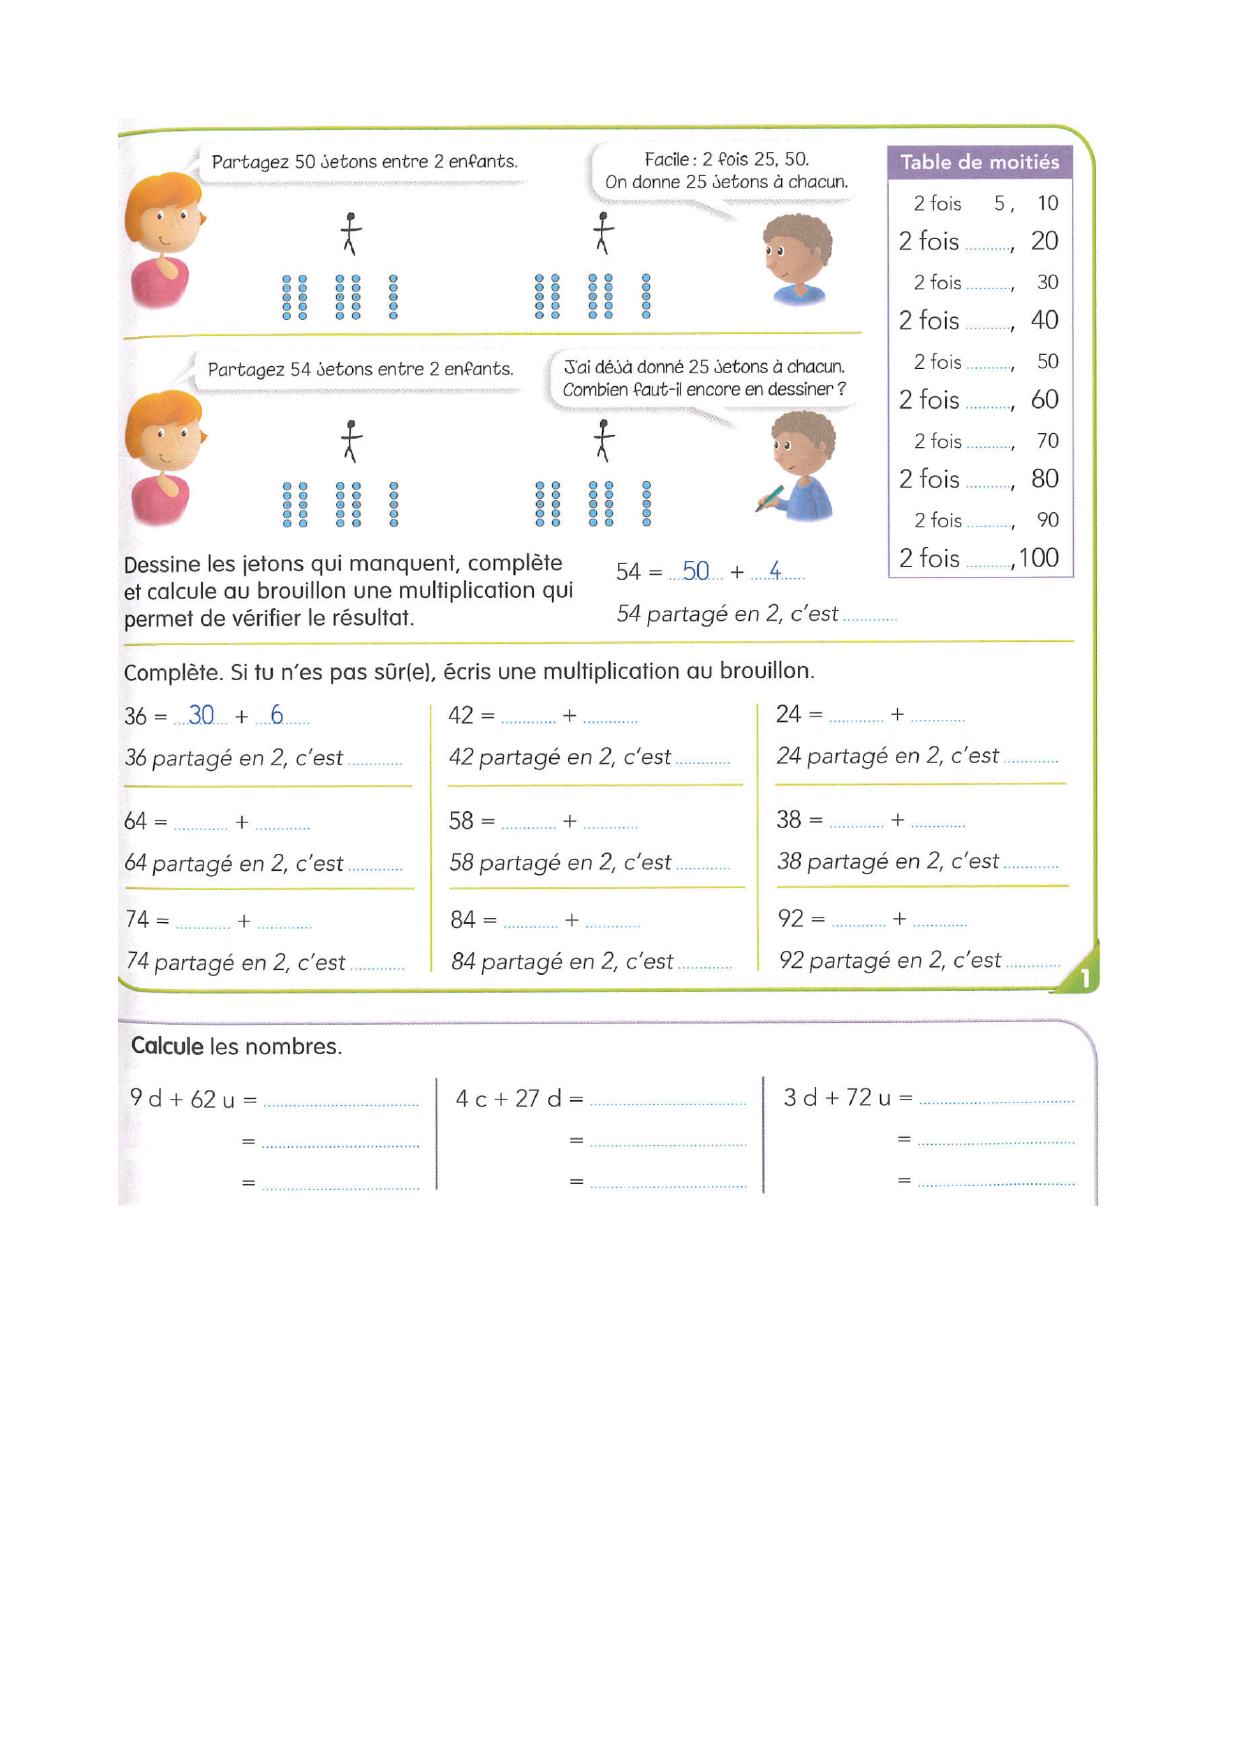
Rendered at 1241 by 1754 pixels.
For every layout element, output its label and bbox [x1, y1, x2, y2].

picture [118, 118, 1123, 1206]
